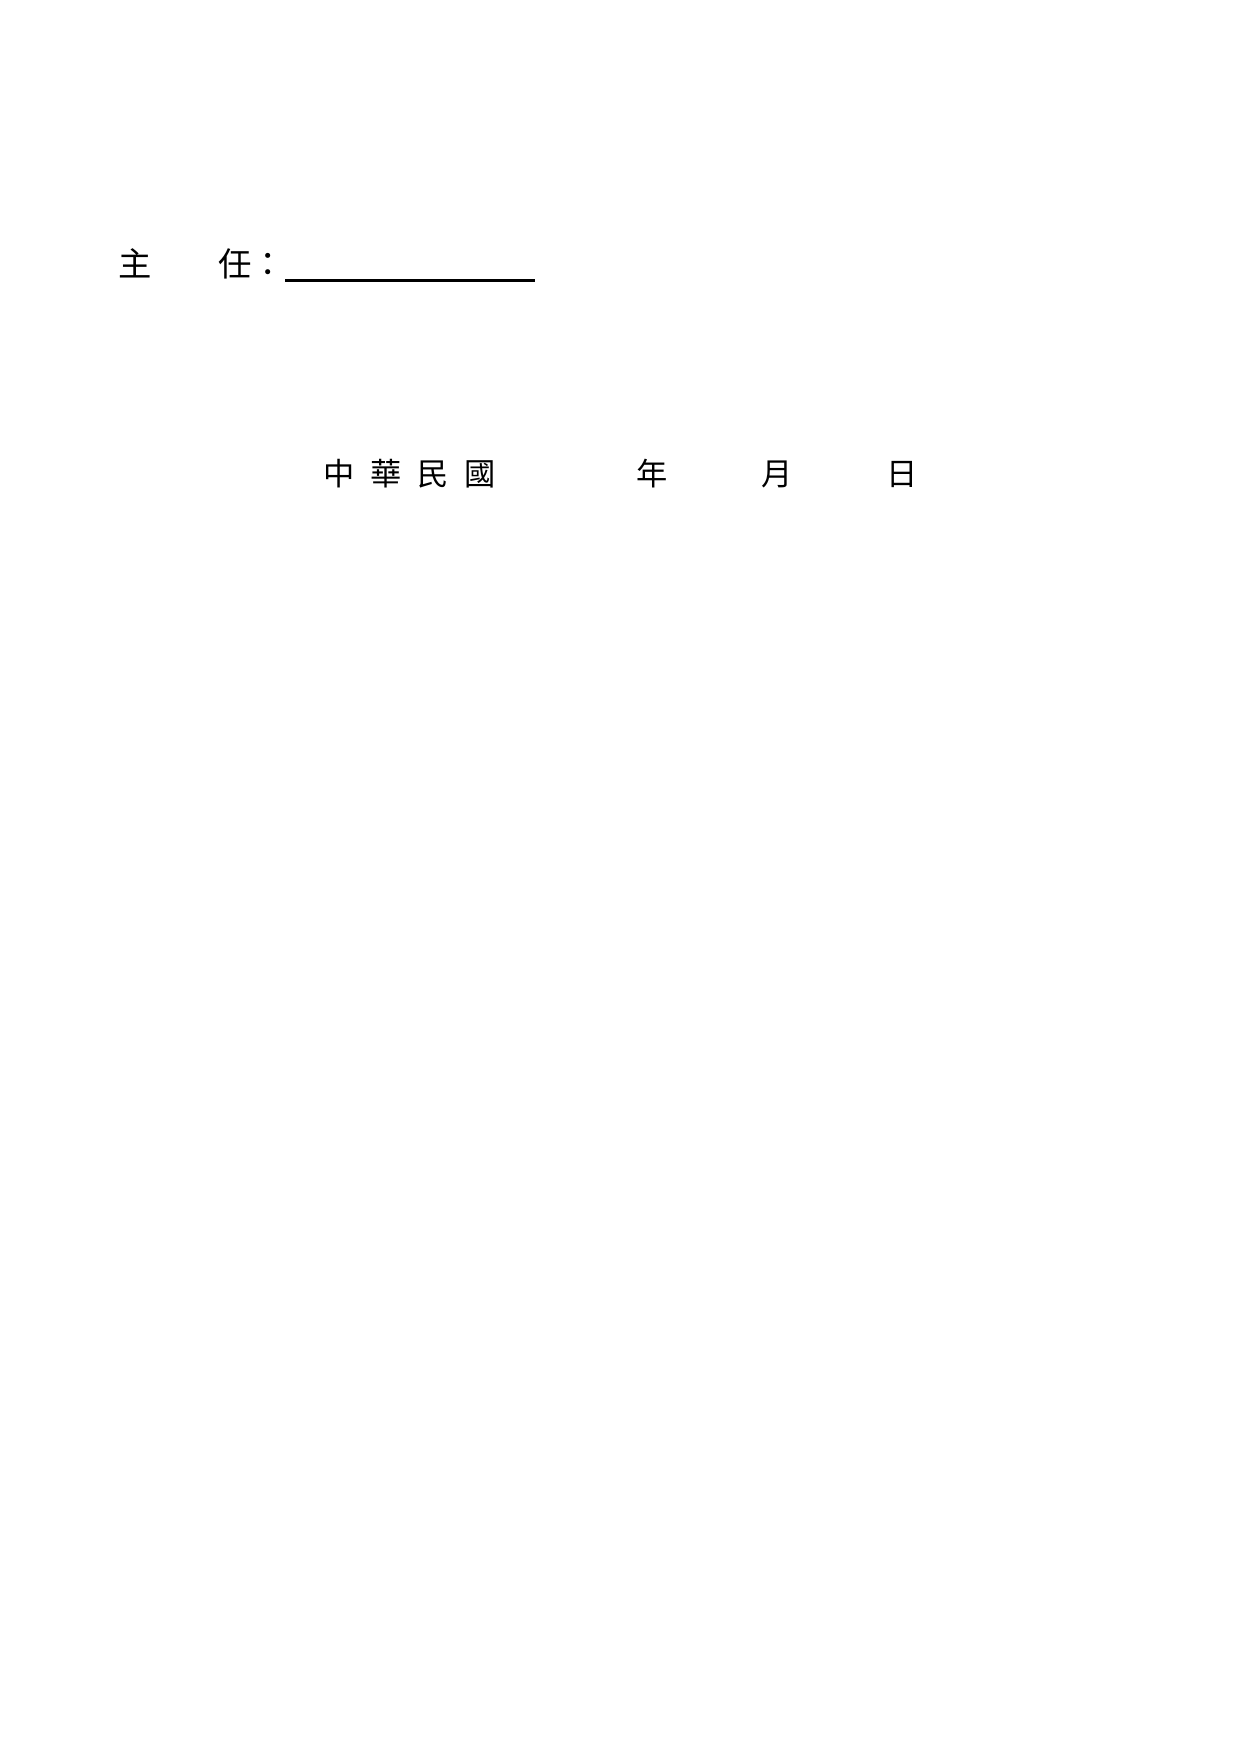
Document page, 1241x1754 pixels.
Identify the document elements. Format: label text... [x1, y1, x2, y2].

text 中 華 民 國 年 月 日 [118, 430, 1122, 492]
text 主 任： [118, 221, 1122, 283]
